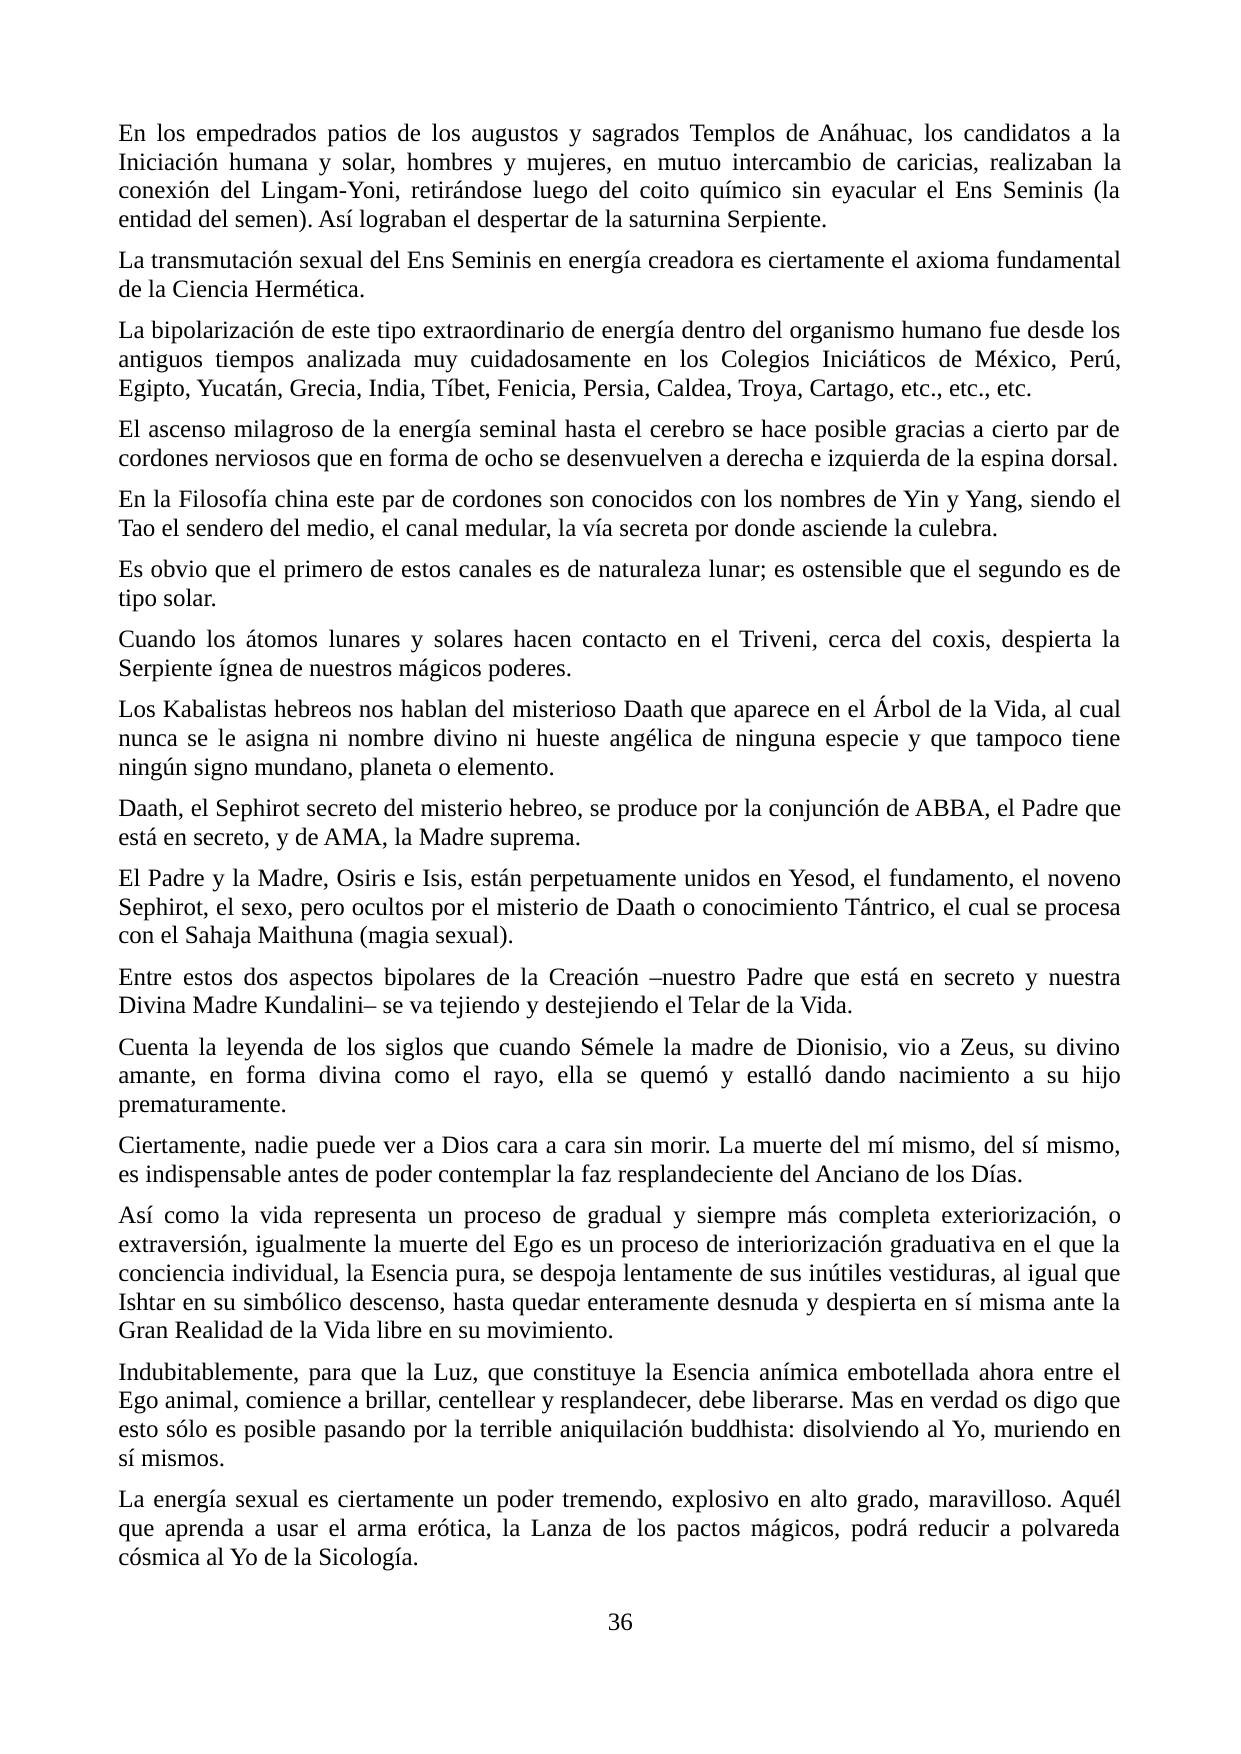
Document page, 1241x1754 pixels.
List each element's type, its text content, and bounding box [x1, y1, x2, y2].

text Cuenta la leyenda de los siglos que cuando Sémele la madre de Dionisio, vio a Zeus, su divino amante, en forma divina como el rayo, ella se quemó y estalló dando nacimiento a su hijo prematuramente. [118, 1032, 1122, 1118]
text Indubitablemente, para que la Luz, que constituye la Esencia anímica embotellada ahora entre el Ego animal, comience a brillar, centellear y resplandecer, debe liberarse. Mas en verdad os digo que esto sólo es posible pasando por la terrible aniquilación buddhista: disolviendo al Yo, muriendo en sí mismos. [118, 1357, 1122, 1472]
text Entre estos dos aspectos bipolares de la Creación –nuestro Padre que está en secreto y nuestra Divina Madre Kundalini– se va tejiendo y destejiendo el Telar de la Vida. [118, 962, 1122, 1019]
text Daath, el Sephirot secreto del misterio hebreo, se produce por la conjunción de ABBA, el Padre que está en secreto, y de AMA, la Madre suprema. [118, 793, 1122, 851]
text Es obvio que el primero de estos canales es de naturaleza lunar; es ostensible que el segundo es de tipo solar. [118, 554, 1122, 612]
text El Padre y la Madre, Osiris e Isis, están perpetuamente unidos en Yesod, el fundamento, el noveno Sephirot, el sexo, pero ocultos por el misterio de Daath o conocimiento Tántrico, el cual se procesa con el Sahaja Maithuna (magia sexual). [118, 863, 1122, 949]
text La energía sexual es ciertamente un poder tremendo, explosivo en alto grado, maravilloso. Aquél que aprenda a usar el arma erótica, la Lanza de los pactos mágicos, podrá reducir a polvareda cósmica al Yo de la Sicología. [118, 1484, 1122, 1571]
text Los Kabalistas hebreos nos hablan del misterioso Daath que aparece en el Árbol de la Vida, al cual nunca se le asigna ni nombre divino ni hueste angélica de ninguna especie y que tampoco tiene ningún signo mundano, planeta o elemento. [118, 694, 1122, 781]
text Ciertamente, nadie puede ver a Dios cara a cara sin morir. La muerte del mí mismo, del sí mismo, es indispensable antes de poder contemplar la faz resplandeciente del Anciano de los Días. [118, 1131, 1122, 1188]
text La bipolarización de este tipo extraordinario de energía dentro del organismo humano fue desde los antiguos tiempos analizada muy cuidadosamente en los Colegios Iniciáticos de México, Perú, Egipto, Yucatán, Grecia, India, Tíbet, Fenicia, Persia, Caldea, Troya, Cartago, etc., etc., etc. [118, 316, 1122, 402]
text En la Filosofía china este par de cordones son conocidos con los nombres de Yin y Yang, siendo el Tao el sendero del medio, el canal medular, la vía secreta por donde asciende la culebra. [118, 484, 1122, 542]
text Cuando los átomos lunares y solares hacen contacto en el Triveni, cerca del coxis, despierta la Serpiente ígnea de nuestros mágicos poderes. [118, 624, 1122, 682]
text En los empedrados patios de los augustos y sagrados Templos de Anáhuac, los candidatos a la Iniciación humana y solar, hombres y mujeres, en mutuo intercambio de caricias, realizaban la conexión del Lingam-Yoni, retirándose luego del coito químico sin eyacular el Ens Seminis (la entidad del semen). Así lograban el despertar de la saturnina Serpiente. [118, 118, 1122, 233]
text La transmutación sexual del Ens Seminis en energía creadora es ciertamente el axioma fundamental de la Ciencia Hermética. [118, 246, 1122, 303]
text Así como la vida representa un proceso de gradual y siempre más completa exteriorización, o extraversión, igualmente la muerte del Ego es un proceso de interiorización graduativa en el que la conciencia individual, la Esencia pura, se despoja lentamente de sus inútiles vestiduras, al igual que Ishtar en su simbólico descenso, hasta quedar enteramente desnuda y despierta en sí misma ante la Gran Realidad de la Vida libre en su movimiento. [118, 1201, 1122, 1344]
text El ascenso milagroso de la energía seminal hasta el cerebro se hace posible gracias a cierto par de cordones nerviosos que en forma de ocho se desenvuelven a derecha e izquierda de la espina dorsal. [118, 414, 1122, 472]
